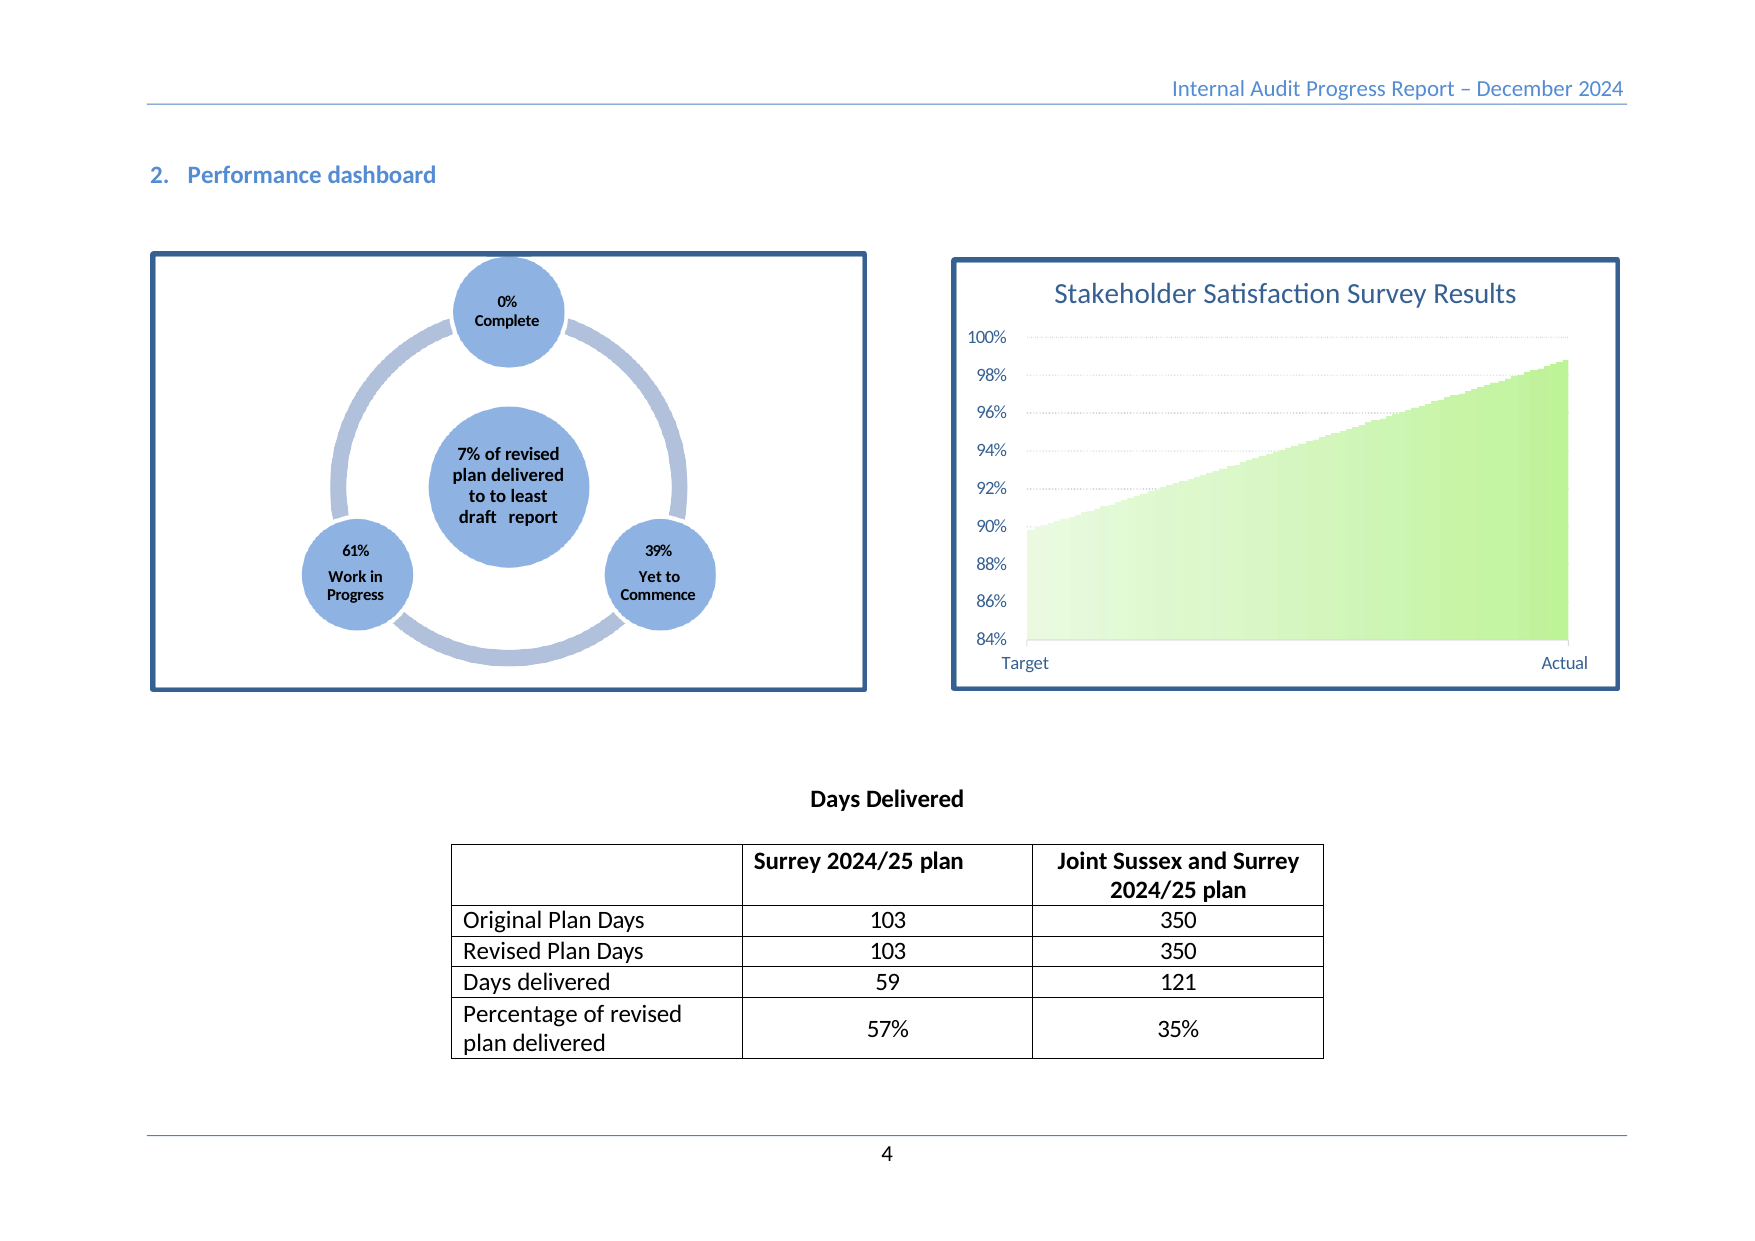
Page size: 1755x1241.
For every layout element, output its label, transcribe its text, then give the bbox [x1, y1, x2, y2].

table_header [452, 845, 742, 905]
subtitle Performance dashboard [150, 159, 1727, 190]
table_cell 350 [1033, 937, 1323, 966]
table_cell 59 [743, 967, 1032, 997]
table_cell 103 [743, 906, 1032, 936]
table_header Surrey 2024/25 plan [743, 845, 1032, 905]
table_cell Original Plan Days [452, 906, 742, 936]
table_cell 103 [743, 937, 1032, 966]
table_cell 35% [1033, 998, 1323, 1058]
table_cell 350 [1033, 906, 1323, 936]
text Days Delivered [52, 783, 1722, 813]
table_cell Days delivered [452, 967, 742, 997]
table_cell 121 [1033, 967, 1323, 997]
table_cell 57% [743, 998, 1032, 1058]
table_header Joint Sussex and Surrey 2024/25 plan [1033, 845, 1323, 905]
table_cell Percentage of revised plan delivered [452, 998, 742, 1058]
table_cell Revised Plan Days [452, 937, 742, 966]
